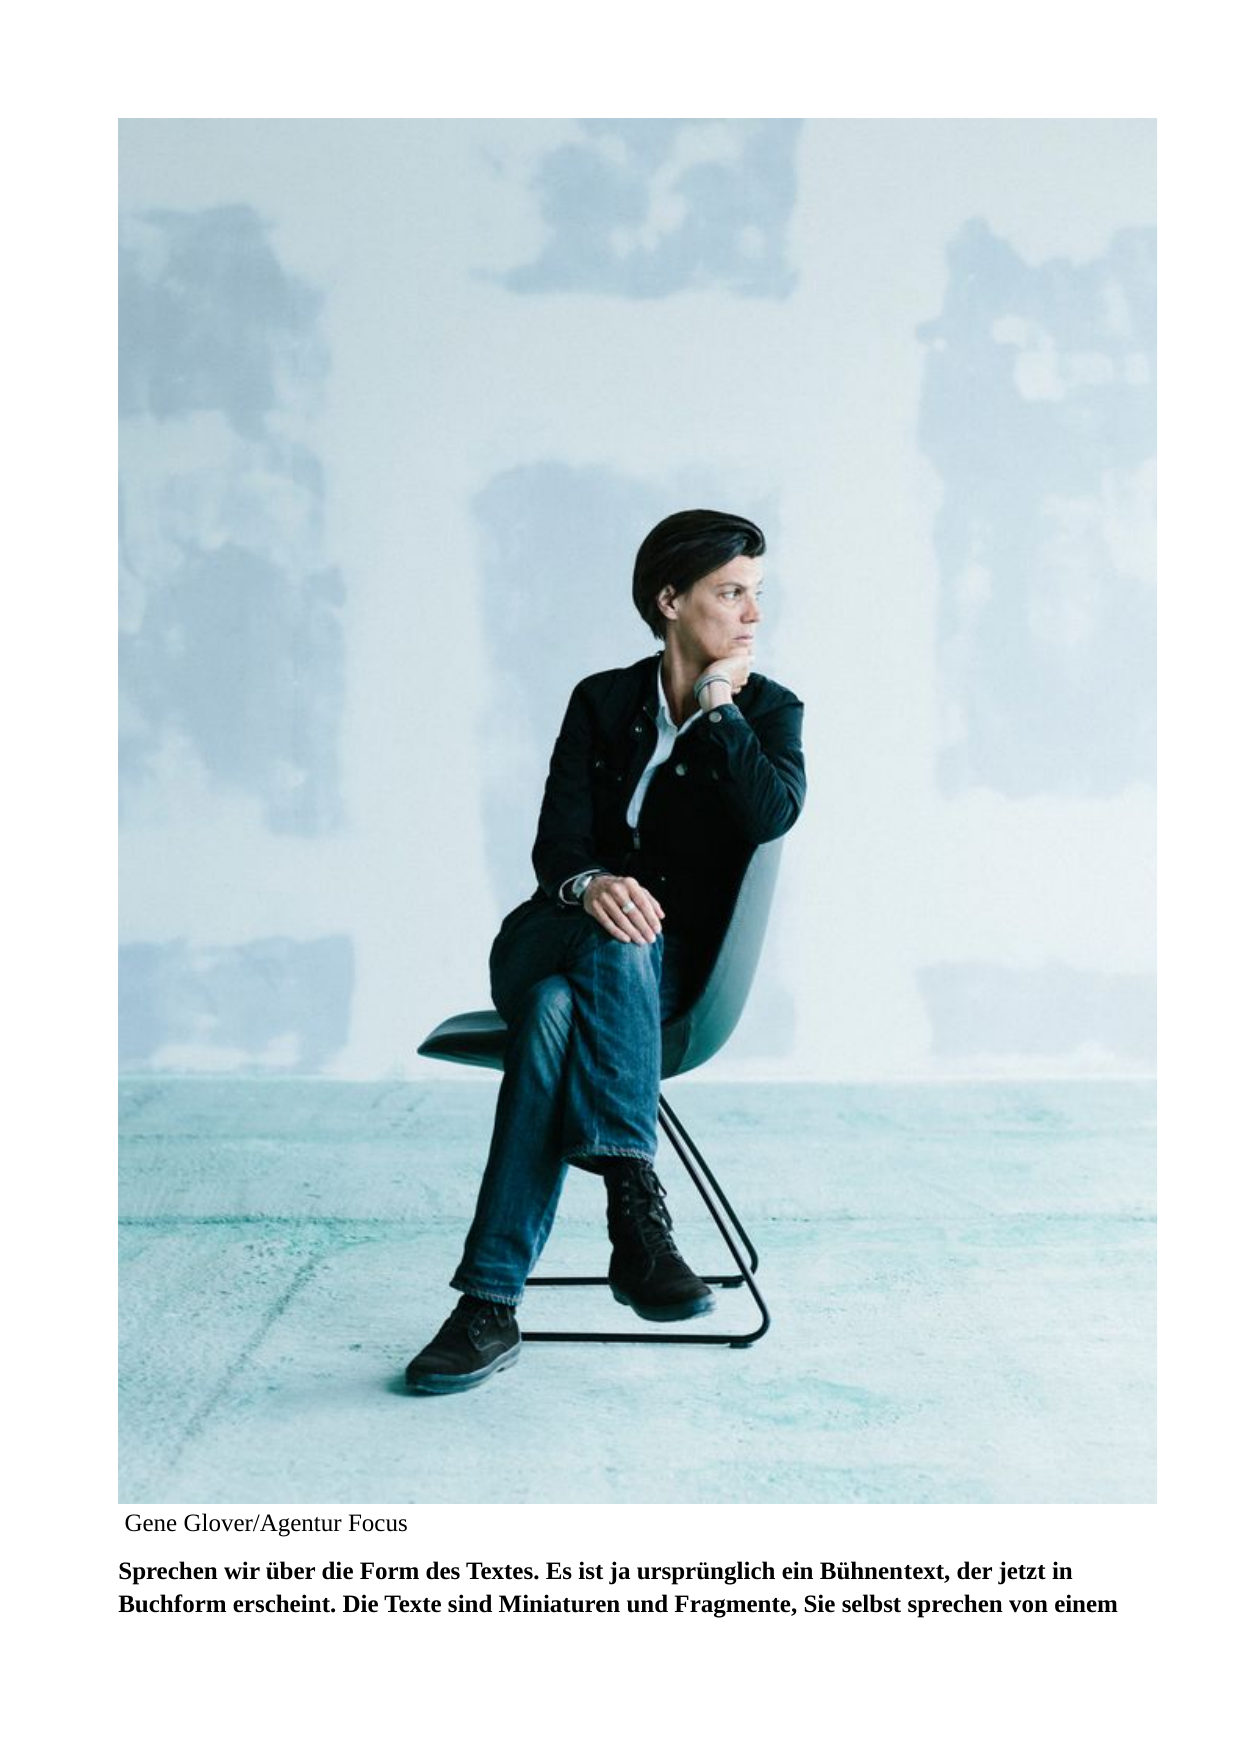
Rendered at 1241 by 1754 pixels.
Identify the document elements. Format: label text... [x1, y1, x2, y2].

text Sprechen wir über die Form des Textes. Es ist ja ursprünglich ein Bühnen­text, der jetzt in Buch­form erscheint. Die Texte sind Miniaturen und Fragmente, Sie selbst sprechen von einem [118, 1556, 1122, 1618]
text Gene Glover/Agentur Focus [118, 1508, 1122, 1537]
picture [118, 118, 1158, 1504]
